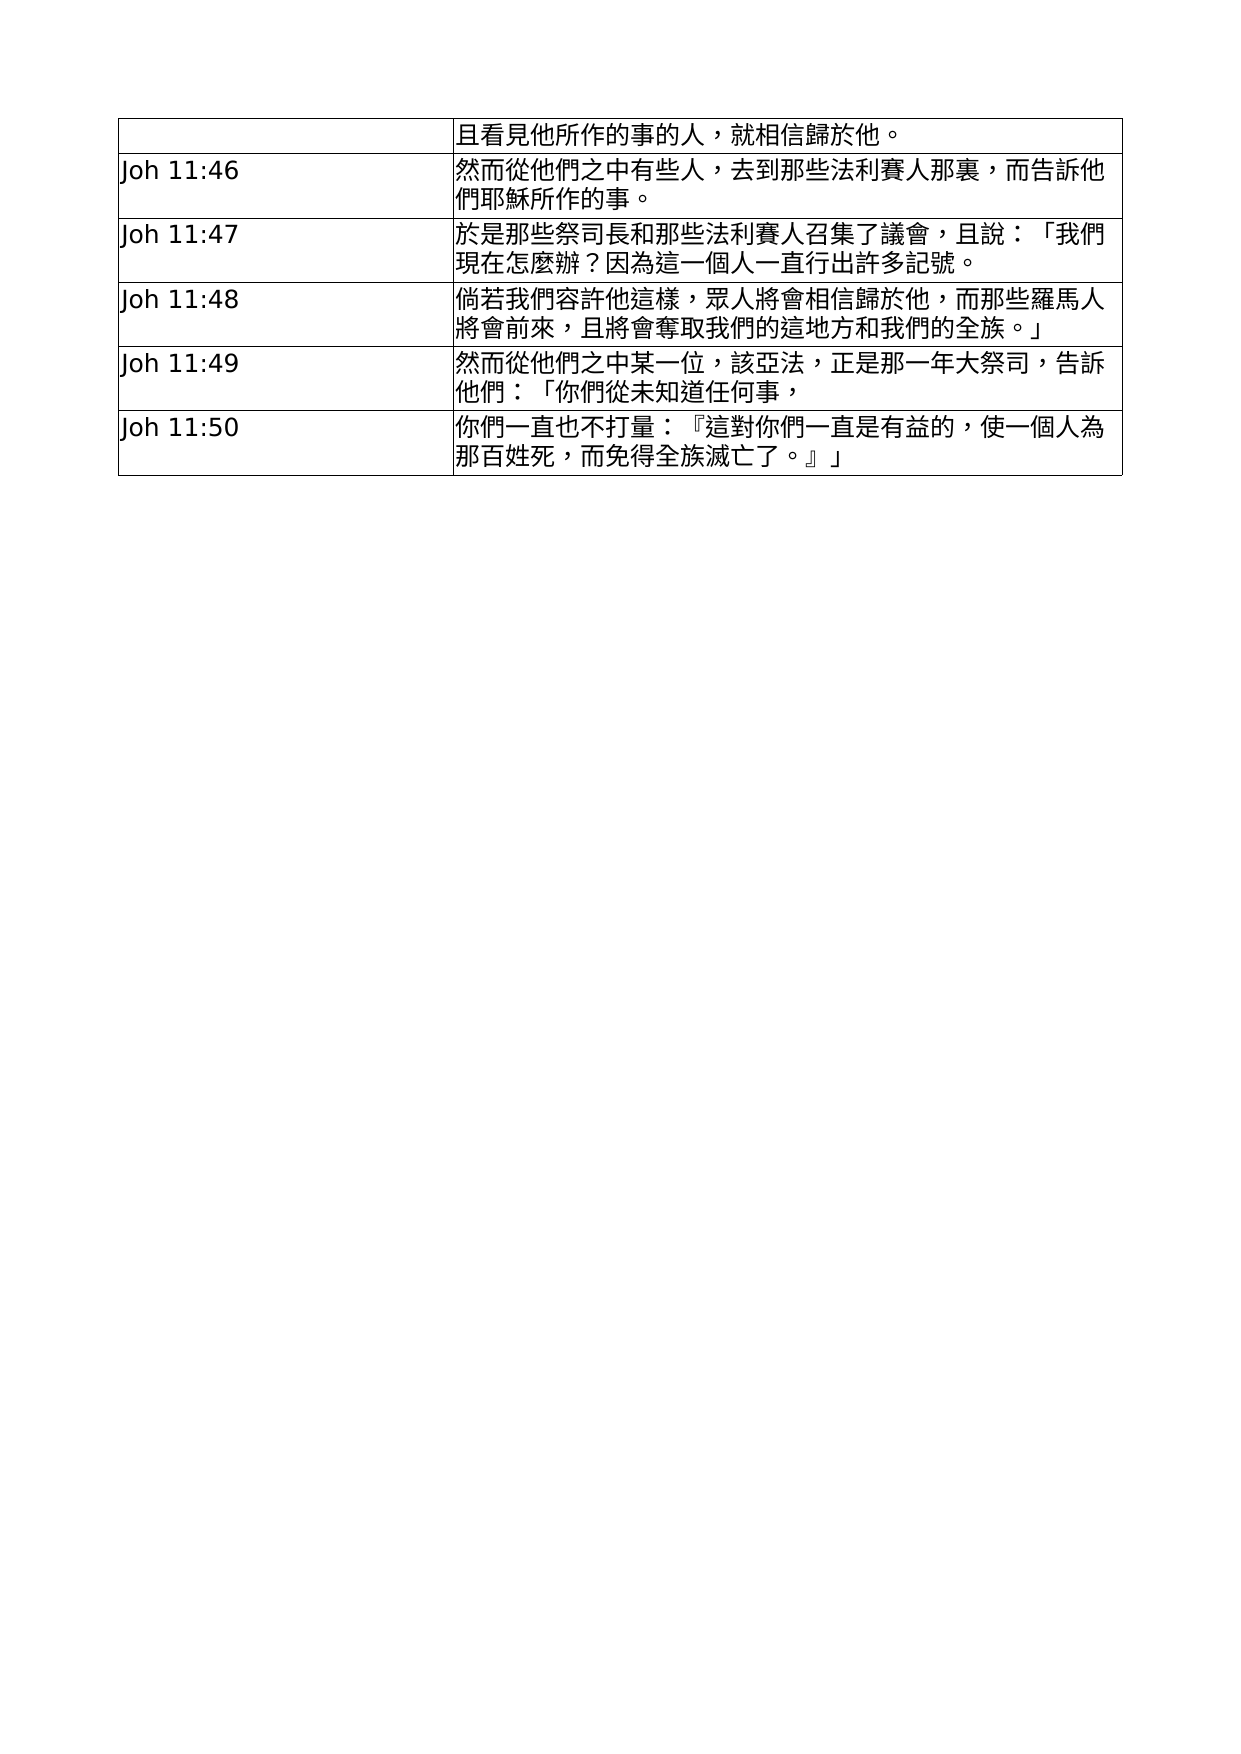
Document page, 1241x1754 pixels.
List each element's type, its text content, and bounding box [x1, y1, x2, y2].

table_cell Joh 11:46 [119, 154, 453, 217]
table_cell 然而從他們之中有些人，去到那些法利賽人那裏，而告訴他們耶穌所作的事。 [454, 154, 1122, 217]
table_cell Joh 11:50 [119, 411, 453, 474]
table_cell [119, 119, 453, 153]
table_cell Joh 11:48 [119, 283, 453, 346]
table_cell 且看見他所作的事的人，就相信歸於他。 [454, 119, 1122, 153]
table_cell 倘若我們容許他這樣，眾人將會相信歸於他，而那些羅馬人將會前來，且將會奪取我們的這地方和我們的全族。」 [454, 283, 1122, 346]
table_cell Joh 11:47 [119, 219, 453, 282]
table_cell 然而從他們之中某一位，該亞法，正是那一年大祭司，告訴他們：「你們從未知道任何事， [454, 347, 1122, 410]
table_cell 於是那些祭司長和那些法利賽人召集了議會，且說：「我們現在怎麼辦？因為這一個人一直行出許多記號。 [454, 219, 1122, 282]
table_cell 你們一直也不打量：『這對你們一直是有益的，使一個人為那百姓死，而免得全族滅亡了。』」 [454, 411, 1122, 474]
table_cell Joh 11:49 [119, 347, 453, 410]
